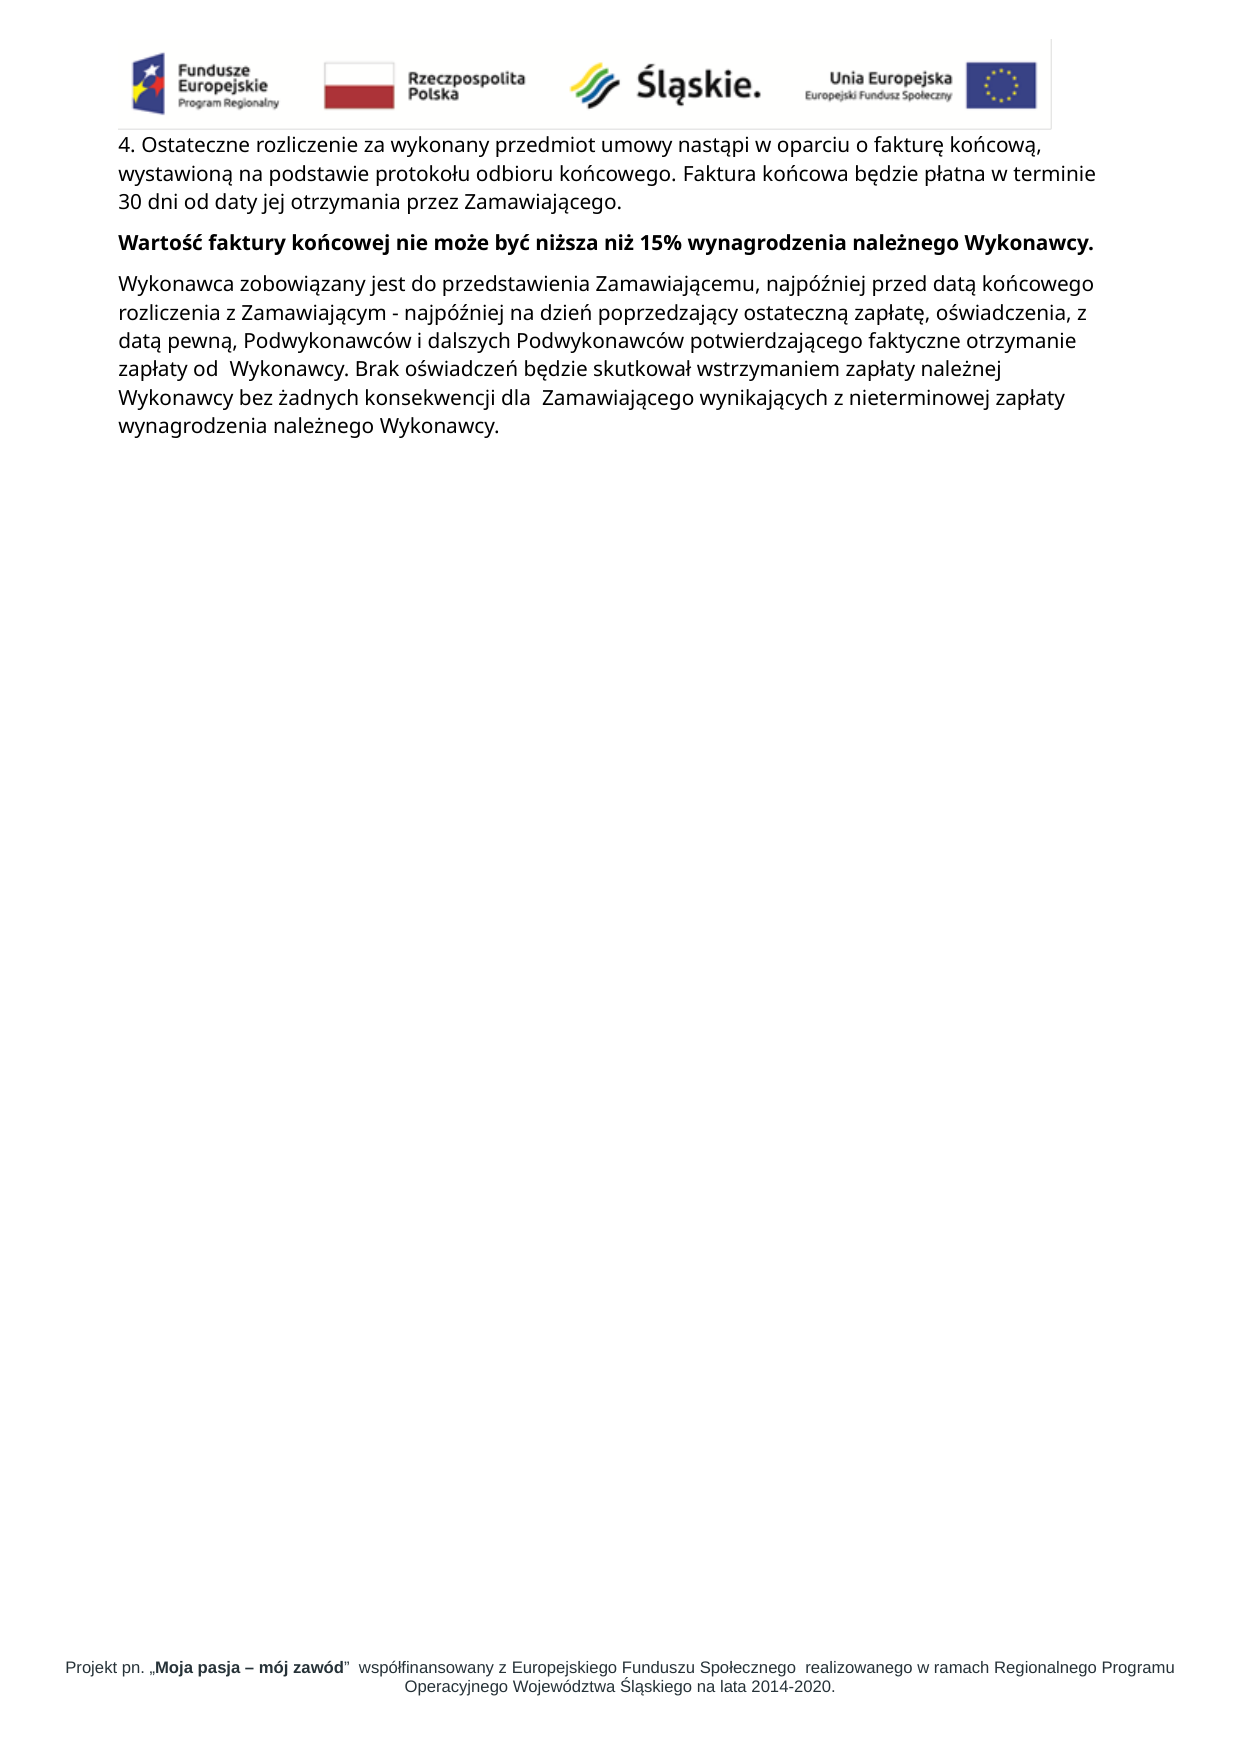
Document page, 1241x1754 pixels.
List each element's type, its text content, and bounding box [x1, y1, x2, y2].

text Wartość faktury końcowej nie może być niższa niż 15% wynagrodzenia należnego Wykonawcy. [118, 228, 1122, 257]
text Wykonawca zobowiązany jest do przedstawienia Zamawiającemu, najpóźniej przed datą końcowego rozliczenia z Zamawiającym - najpóźniej na dzień poprzedzający ostateczną zapłatę, oświadczenia, z datą pewną, Podwykonawców i dalszych Podwykonawców potwierdzającego faktyczne otrzymanie zapłaty od Wykonawcy. Brak oświadczeń będzie skutkował wstrzymaniem zapłaty należnej Wykonawcy bez żadnych konsekwencji dla Zamawiającego wynikających z nieterminowej zapłaty wynagrodzenia należnego Wykonawcy. [118, 269, 1122, 440]
text 4. Ostateczne rozliczenie za wykonany przedmiot umowy nastąpi w oparciu o fakturę końcową, wystawioną na podstawie protokołu odbioru końcowego. Faktura końcowa będzie płatna w terminie 30 dni od daty jej otrzymania przez Zamawiającego. [118, 130, 1122, 216]
